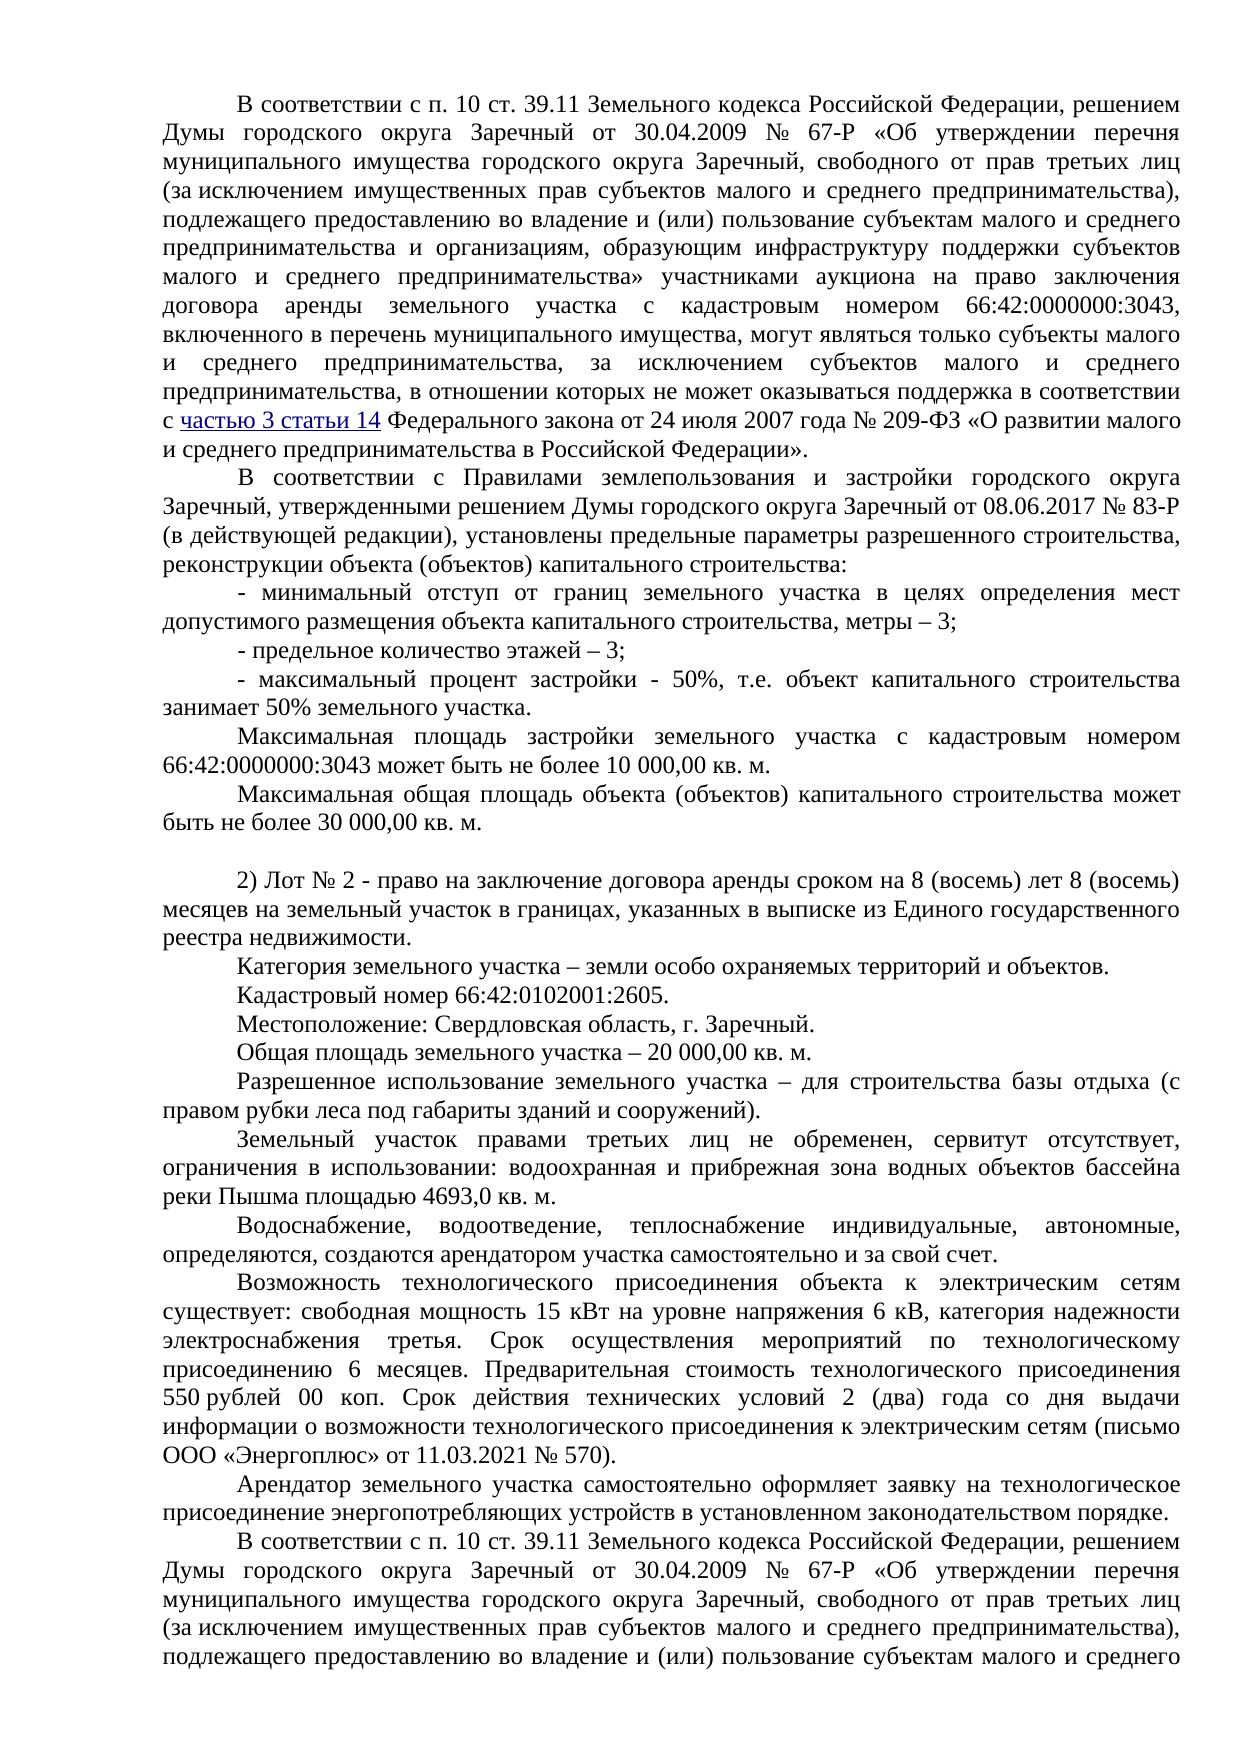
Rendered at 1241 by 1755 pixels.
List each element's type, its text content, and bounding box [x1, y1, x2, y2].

text 2) Лот № 2 - право на заключение договора аренды сроком на 8 (восемь) лет 8 (восемь) месяцев на земельный участок в границах, указанных в выписке из Единого государственного реестра недвижимости. [162, 865, 1181, 951]
text Земельный участок правами третьих лиц не обременен, сервитут отсутствует, ограничения в использовании: водоохранная и прибрежная зона водных объектов бассейна реки Пышма площадью 4693,0 кв. м. [162, 1124, 1181, 1210]
text Общая площадь земельного участка – 20 000,00 кв. м. [162, 1037, 1181, 1066]
text - минимальный отступ от границ земельного участка в целях определения мест допустимого размещения объекта капитального строительства, метры – 3; [162, 577, 1181, 635]
text - предельное количество этажей – 3; [162, 635, 1181, 664]
text - максимальный процент застройки - 50%, т.е. объект капитального строительства занимает 50% земельного участка. [162, 664, 1181, 721]
text Возможность технологического присоединения объекта к электрическим сетям существует: свободная мощность 15 кВт на уровне напряжения 6 кВ, категория надежности электроснабжения третья. Срок осуществления мероприятий по технологическому присоединению 6 месяцев. Предварительная стоимость технологического присоединения 550 рублей 00 коп. Срок действия технических условий 2 (два) года со дня выдачи информации о возможности технологического присоединения к электрическим сетям (письмо ООО «Энергоплюс» от 11.03.2021 № 570). [162, 1267, 1181, 1469]
text Арендатор земельного участка самостоятельно оформляет заявку на технологическое присоединение энергопотребляющих устройств в установленном законодательством порядке. [162, 1469, 1181, 1526]
text В соответствии с п. 10 ст. 39.11 Земельного кодекса Российской Федерации, решением Думы городского округа Заречный от 30.04.2009 № 67-Р «Об утверждении перечня муниципального имущества городского округа Заречный, свободного от прав третьих лиц (за исключением имущественных прав субъектов малого и среднего предпринимательства), подлежащего предоставлению во владение и (или) пользование субъектам малого и среднего предпринимательства и организациям, образующим инфраструктуру поддержки субъектов малого и среднего предпринимательства» участниками аукциона на право заключения договора аренды земельного участка с кадастровым номером 66:42:0000000:3043, включенного в перечень муниципального имущества, могут являться только субъекты малого и среднего предпринимательства, за исключением субъектов малого и среднего предпринимательства, в отношении которых не может оказываться поддержка в соответствии с частью 3 статьи 14 Федерального закона от 24 июля 2007 года № 209-ФЗ «О развитии малого и среднего предпринимательства в Российской Федерации». [162, 89, 1181, 462]
text Водоснабжение, водоотведение, теплоснабжение индивидуальные, автономные, определяются, создаются арендатором участка самостоятельно и за свой счет. [162, 1210, 1181, 1267]
text Максимальная площадь застройки земельного участка с кадастровым номером 66:42:0000000:3043 может быть не более 10 000,00 кв. м. [162, 721, 1181, 779]
text Разрешенное использование земельного участка – для строительства базы отдыха (с правом рубки леса под габариты зданий и сооружений). [162, 1066, 1181, 1124]
text В соответствии с Правилами землепользования и застройки городского округа Заречный, утвержденными решением Думы городского округа Заречный от 08.06.2017 № 83-Р (в действующей редакции), установлены предельные параметры разрешенного строительства, реконструкции объекта (объектов) капитального строительства: [162, 462, 1181, 577]
text Максимальная общая площадь объекта (объектов) капитального строительства может быть не более 30 000,00 кв. м. [162, 779, 1181, 836]
text Местоположение: Свердловская область, г. Заречный. [162, 1009, 1181, 1037]
text В соответствии с п. 10 ст. 39.11 Земельного кодекса Российской Федерации, решением Думы городского округа Заречный от 30.04.2009 № 67-Р «Об утверждении перечня муниципального имущества городского округа Заречный, свободного от прав третьих лиц (за исключением имущественных прав субъектов малого и среднего предпринимательства), подлежащего предоставлению во владение и (или) пользование субъектам малого и среднего [162, 1526, 1181, 1670]
text Кадастровый номер 66:42:0102001:2605. [162, 980, 1181, 1009]
text Категория земельного участка – земли особо охраняемых территорий и объектов. [162, 951, 1181, 980]
